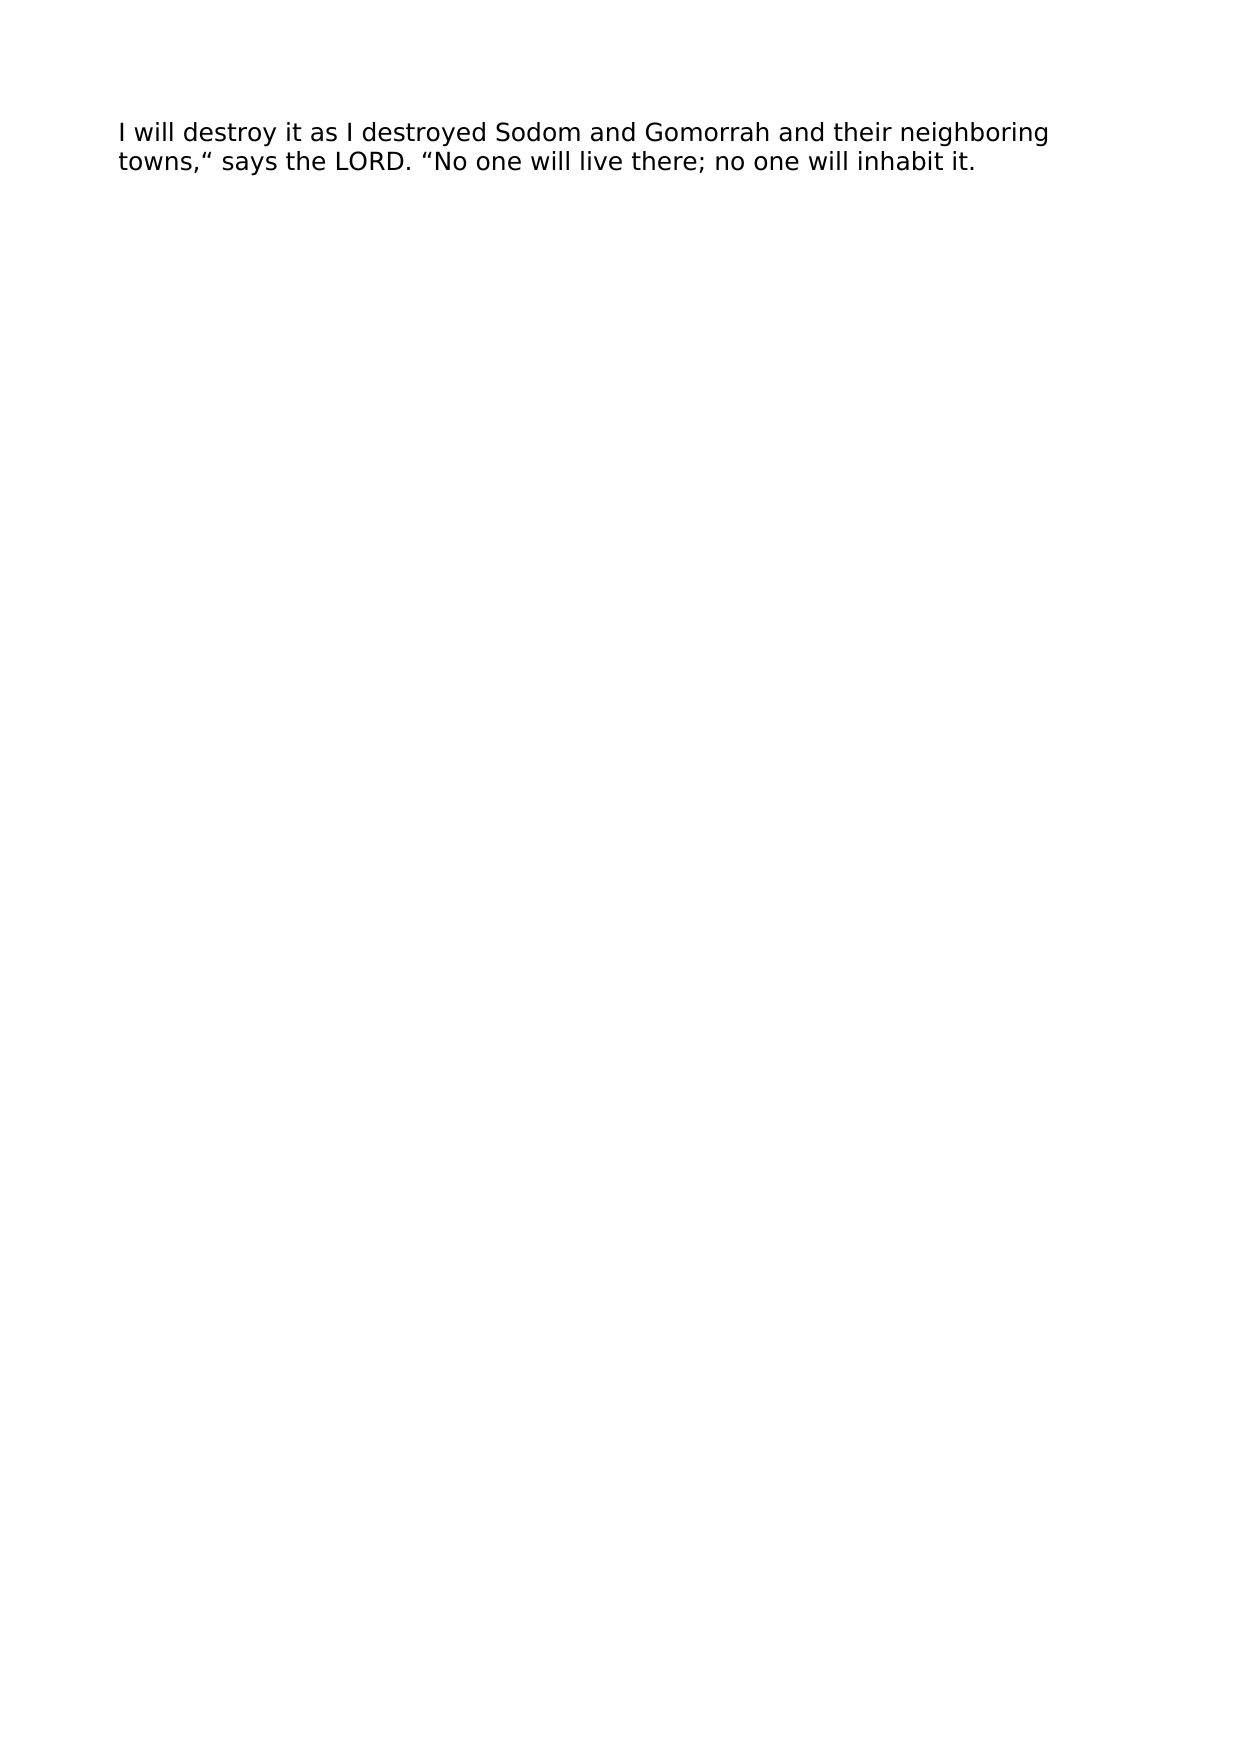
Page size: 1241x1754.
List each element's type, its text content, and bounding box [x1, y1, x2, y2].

text I will destroy it as I destroyed Sodom and Gomorrah and their neighboring towns,“ says the LORD. “No one will live there; no one will inhabit it. [118, 118, 1122, 176]
